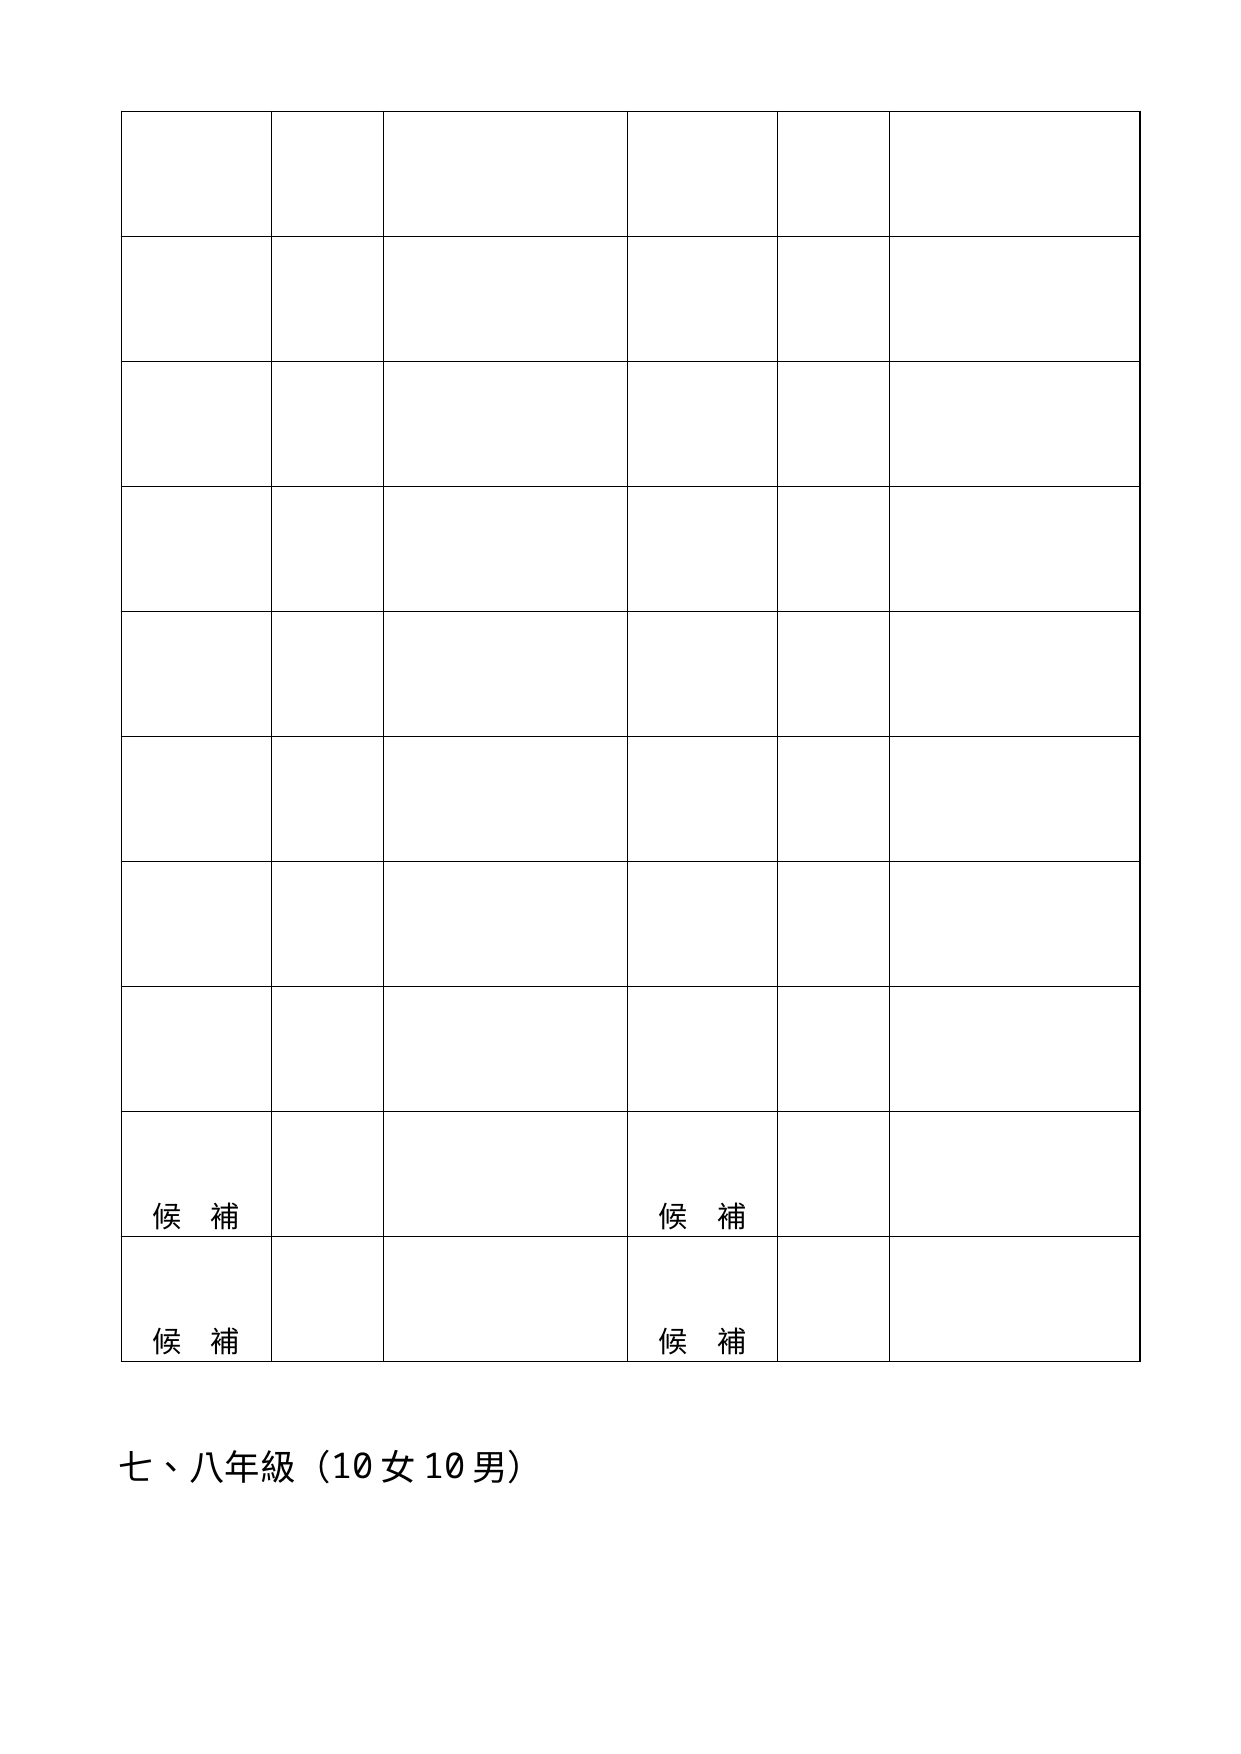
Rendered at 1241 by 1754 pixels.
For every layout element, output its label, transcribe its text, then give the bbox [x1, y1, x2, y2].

table_cell [628, 737, 777, 861]
table_cell [122, 112, 271, 236]
table_cell 候 補 [628, 1237, 777, 1361]
table_cell [778, 862, 889, 986]
table_cell [272, 487, 383, 611]
table_cell [122, 237, 271, 361]
table_cell [122, 862, 271, 986]
table_cell [890, 237, 1139, 361]
table_cell [890, 362, 1139, 486]
table_cell [384, 862, 627, 986]
table_cell [122, 487, 271, 611]
table_cell 候 補 [628, 1112, 777, 1236]
table_cell [384, 987, 627, 1111]
table_cell [890, 1237, 1139, 1361]
table_cell [628, 987, 777, 1111]
table_cell [628, 862, 777, 986]
table_cell [778, 1237, 889, 1361]
table_cell [890, 737, 1139, 861]
table_cell [384, 737, 627, 861]
table_cell [778, 362, 889, 486]
table_cell [384, 1112, 627, 1236]
table_cell [384, 487, 627, 611]
table_cell [384, 112, 627, 236]
table_cell [272, 1112, 383, 1236]
table_cell [628, 112, 777, 236]
table_cell [890, 612, 1139, 736]
table_cell [272, 737, 383, 861]
table_cell [890, 487, 1139, 611]
table_cell [628, 612, 777, 736]
table_cell [384, 612, 627, 736]
table_cell [778, 112, 889, 236]
table_cell [384, 362, 627, 486]
text 七、八年級（10女10男） [118, 1423, 1122, 1486]
table_cell [890, 112, 1139, 236]
table_cell [778, 612, 889, 736]
table_cell [890, 987, 1139, 1111]
table_cell 候 補 [122, 1237, 271, 1361]
table_cell 候 補 [122, 1112, 271, 1236]
table_cell [272, 987, 383, 1111]
table_cell [272, 112, 383, 236]
table_cell [778, 1112, 889, 1236]
table_cell [122, 737, 271, 861]
table_cell [272, 362, 383, 486]
table_cell [272, 237, 383, 361]
table_cell [778, 987, 889, 1111]
table_cell [384, 1237, 627, 1361]
table_cell [272, 1237, 383, 1361]
table_cell [890, 862, 1139, 986]
table_cell [122, 362, 271, 486]
table_cell [122, 612, 271, 736]
table_cell [272, 862, 383, 986]
table_cell [122, 987, 271, 1111]
table_cell [628, 237, 777, 361]
table_cell [778, 487, 889, 611]
table_cell [272, 612, 383, 736]
table_cell [778, 737, 889, 861]
table_cell [778, 237, 889, 361]
table_cell [628, 362, 777, 486]
table_cell [628, 487, 777, 611]
table_cell [890, 1112, 1139, 1236]
table_cell [384, 237, 627, 361]
